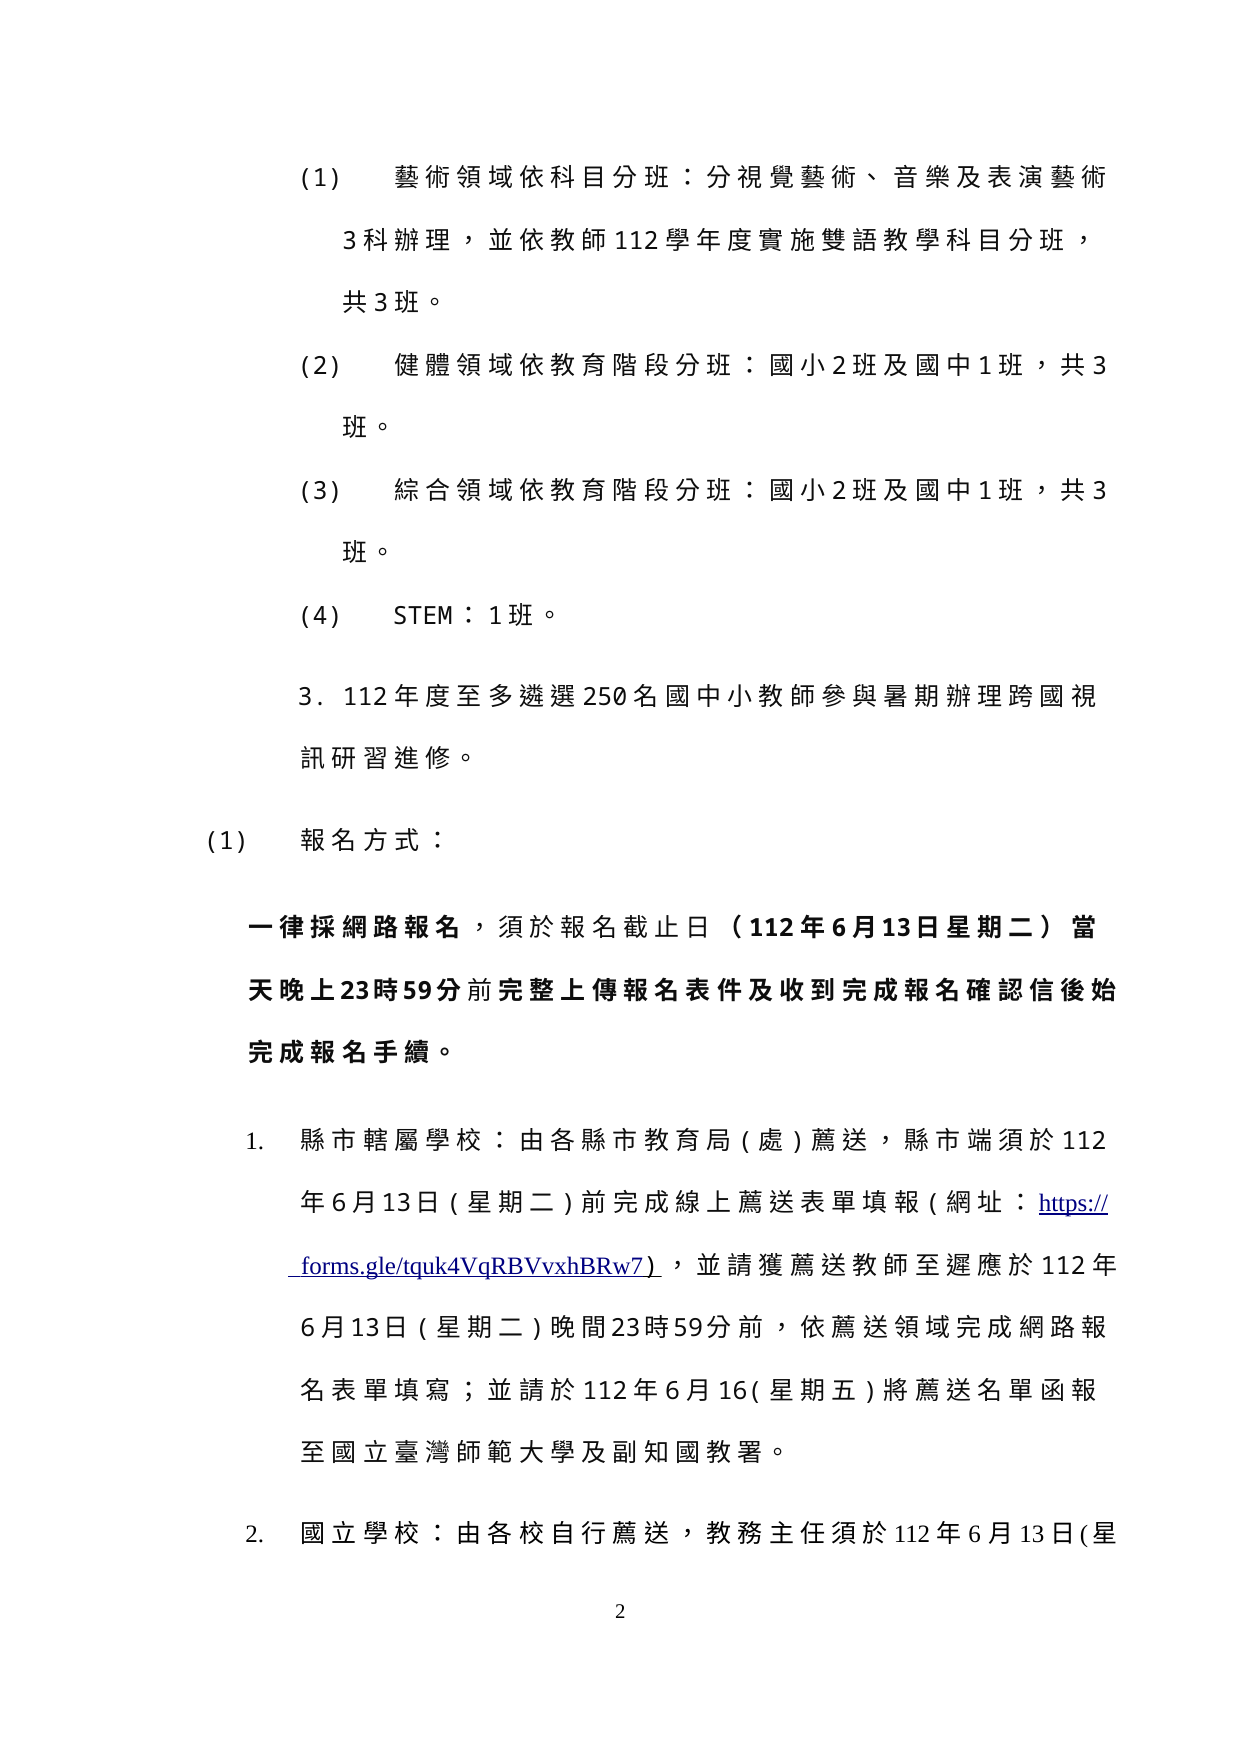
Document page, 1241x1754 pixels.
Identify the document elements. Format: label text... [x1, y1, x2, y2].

list STEM：1班。 [288, 572, 1120, 634]
list 健體領域依教育階段分班：國小2班及國中1班，共3班。 [288, 322, 1120, 447]
list 藝術領域依科目分班：分視覺藝術、音樂及表演藝術3科辦理，並依教師112學年度實施雙語教學科目分班，共3班。 [288, 134, 1120, 322]
text 一律採網路報名，須於報名截止日（112年6月13日星期二）當天晚上23時59分前完整上傳報名表件及收到完成報名確認信後始完成報名手續。 [244, 884, 1120, 1072]
list 國立學校：由各校自行薦送，教務主任須於112年6月13日(星 [238, 1490, 1120, 1553]
list 112年度至多遴選250名國中小教師參與暑期辦理跨國視訊研習進修。 [288, 653, 1120, 778]
list 報名方式： [194, 797, 1120, 859]
list 縣市轄屬學校：由各縣市教育局(處)薦送，縣市端須於112年6月13日(星期二)前完成線上薦送表單填報(網址：https://forms.gle/tquk4VqRBVvxhBRw7)，並請獲薦送教師至遲應於112年6月13日(星期二)晚間23時59分前，依薦送領域完成網路報名表單填寫；並請於112年6月16(星期五)將薦送名單函報至國立臺灣師範大學及副知國教署。 [238, 1097, 1120, 1472]
list 綜合領域依教育階段分班：國小2班及國中1班，共3班。 [288, 447, 1120, 572]
